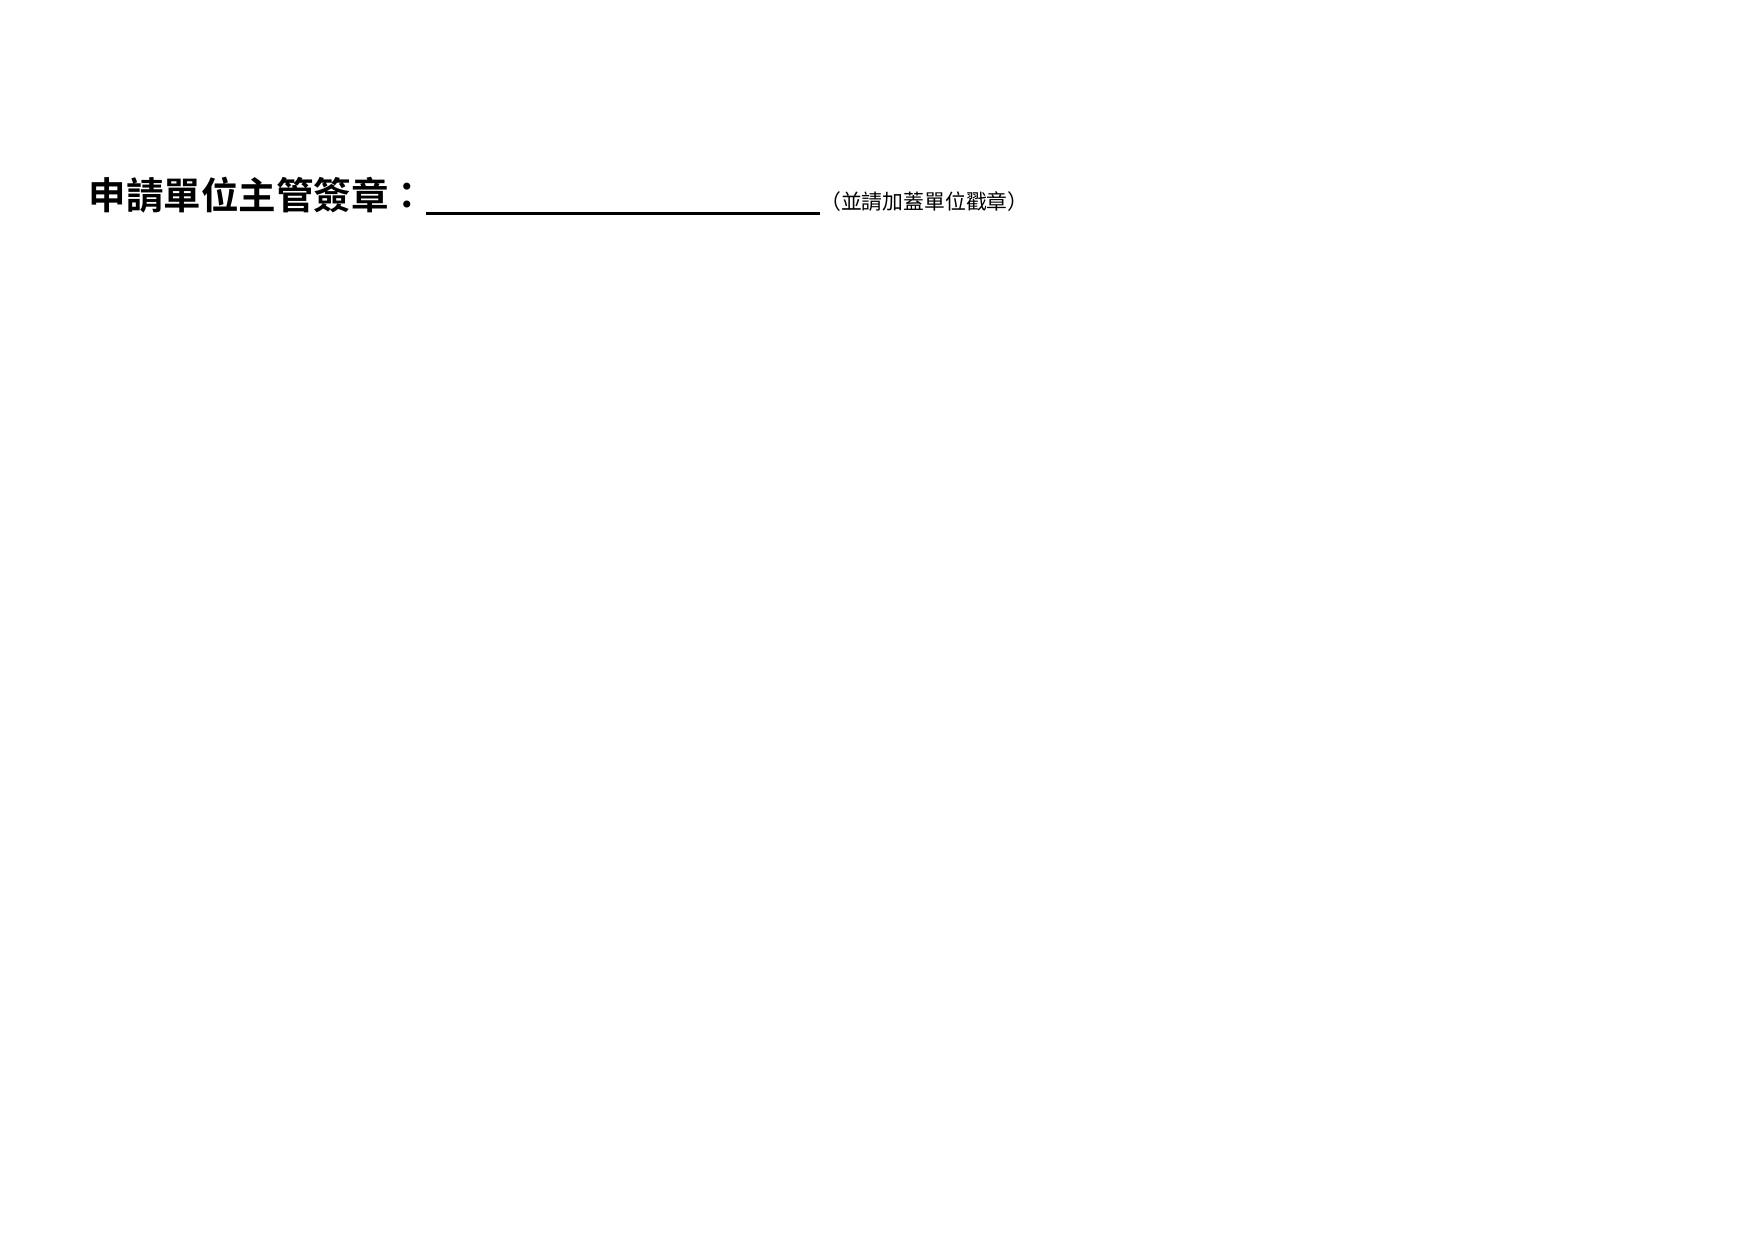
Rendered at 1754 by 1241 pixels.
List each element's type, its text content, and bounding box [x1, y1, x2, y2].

text 申請單位主管簽章： （並請加蓋單位戳章） [89, 151, 1665, 214]
